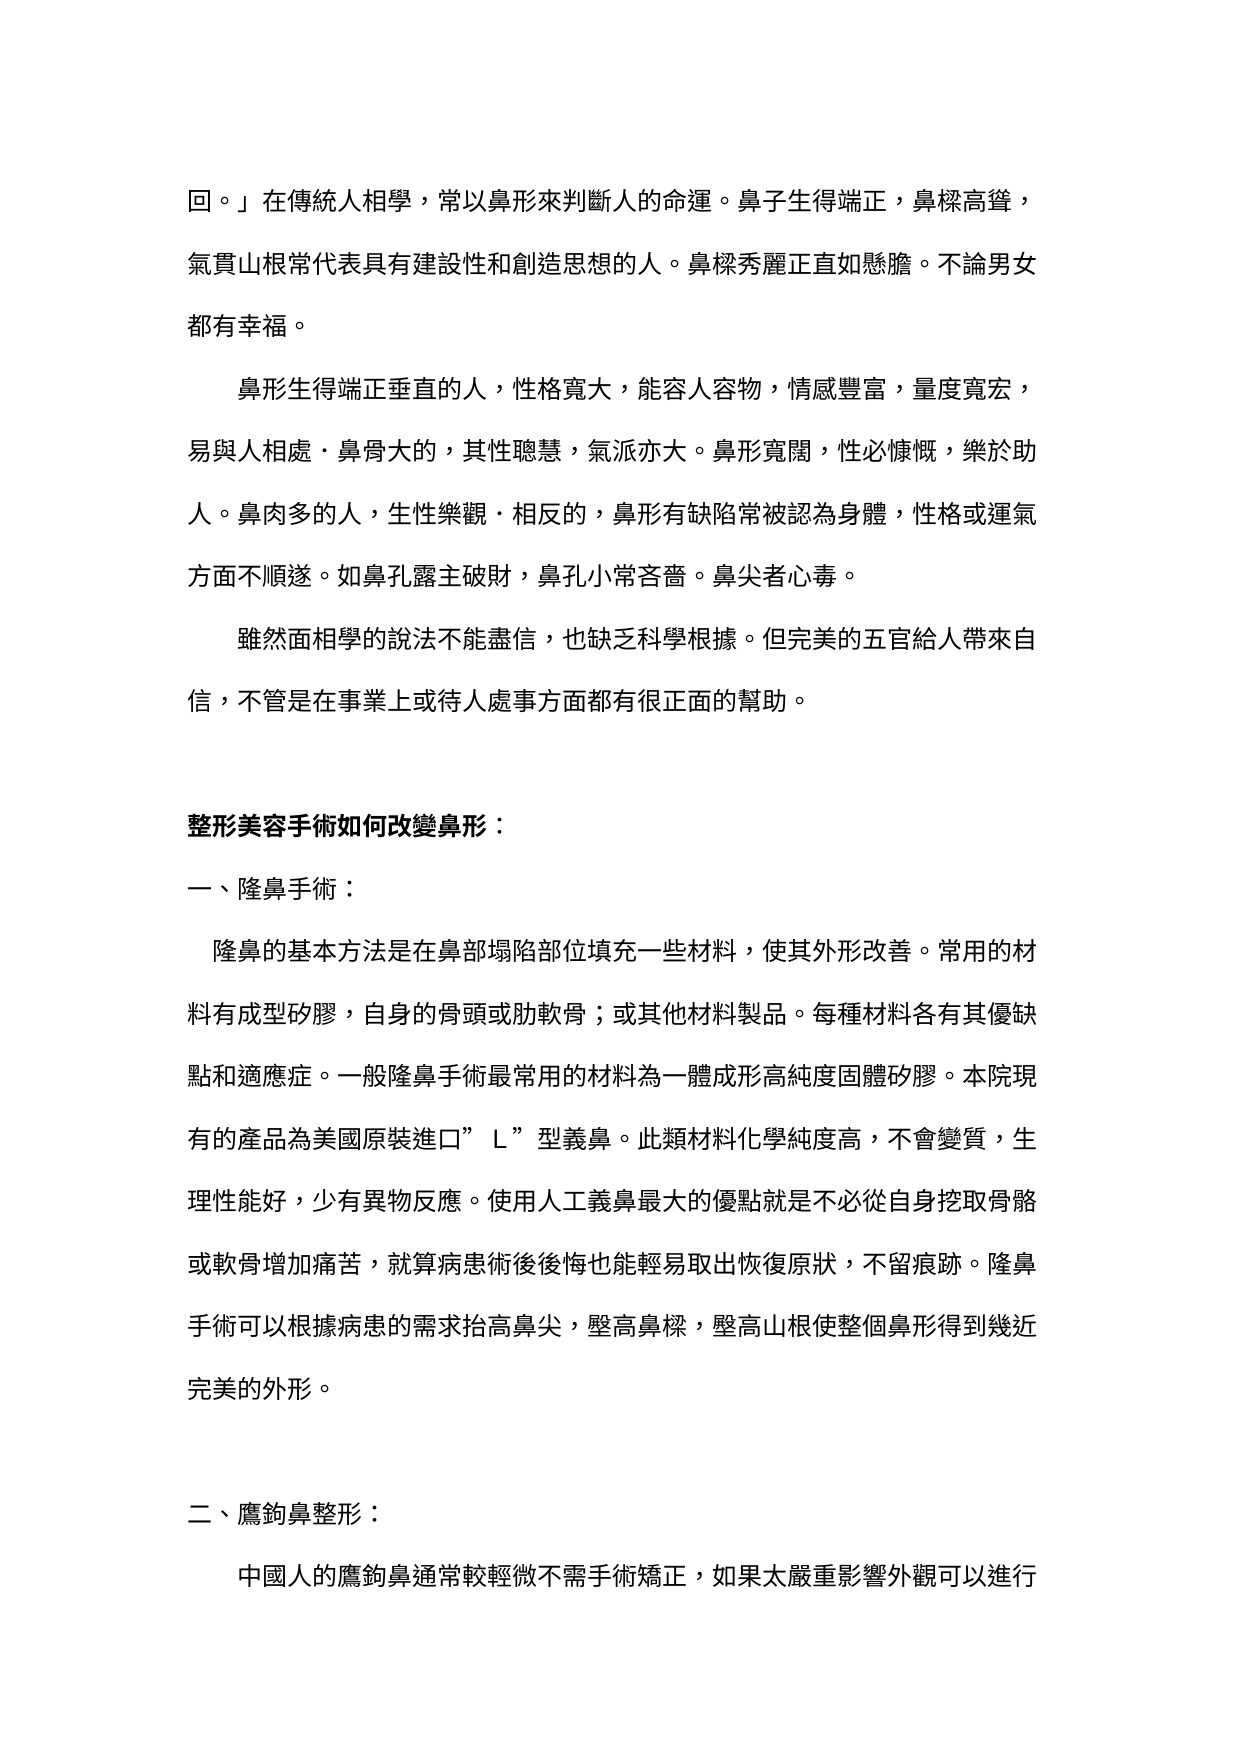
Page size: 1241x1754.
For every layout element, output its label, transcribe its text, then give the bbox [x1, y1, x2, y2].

text 回。」在傳統人相學，常以鼻形來判斷人的命運。鼻子生得端正，鼻樑高聳，氣貫山根常代表具有建設性和創造思想的人。鼻樑秀麗正直如懸膽。不論男女都有幸福。 [187, 158, 1053, 346]
text 整形美容手術如何改變鼻形： [187, 783, 1053, 846]
text 鼻形生得端正垂直的人，性格寬大，能容人容物，情感豐富，量度寬宏，易與人相處．鼻骨大的，其性聰慧，氣派亦大。鼻形寬闊，性必慷慨，樂於助人。鼻肉多的人，生性樂觀．相反的，鼻形有缺陷常被認為身體，性格或運氣方面不順遂。如鼻孔露主破財，鼻孔小常吝嗇。鼻尖者心毒。 [187, 346, 1053, 596]
text 二、鷹鉤鼻整形： [187, 1471, 1053, 1533]
text 一、隆鼻手術： [187, 846, 1053, 908]
text 中國人的鷹鉤鼻通常較輕微不需手術矯正，如果太嚴重影響外觀可以進行 [187, 1533, 1053, 1596]
text 隆鼻的基本方法是在鼻部塌陷部位填充一些材料，使其外形改善。常用的材料有成型矽膠，自身的骨頭或肋軟骨；或其他材料製品。每種材料各有其優缺點和適應症。一般隆鼻手術最常用的材料為一體成形高純度固體矽膠。本院現有的產品為美國原裝進口”Ｌ”型義鼻。此類材料化學純度高，不會變質，生理性能好，少有異物反應。使用人工義鼻最大的優點就是不必從自身挖取骨骼或軟骨增加痛苦，就算病患術後後悔也能輕易取出恢復原狀，不留痕跡。隆鼻手術可以根據病患的需求抬高鼻尖，壂高鼻樑，壂高山根使整個鼻形得到幾近完美的外形。 [187, 908, 1053, 1408]
text 雖然面相學的說法不能盡信，也缺乏科學根據。但完美的五官給人帶來自信，不管是在事業上或待人處事方面都有很正面的幫助。 [187, 596, 1053, 721]
